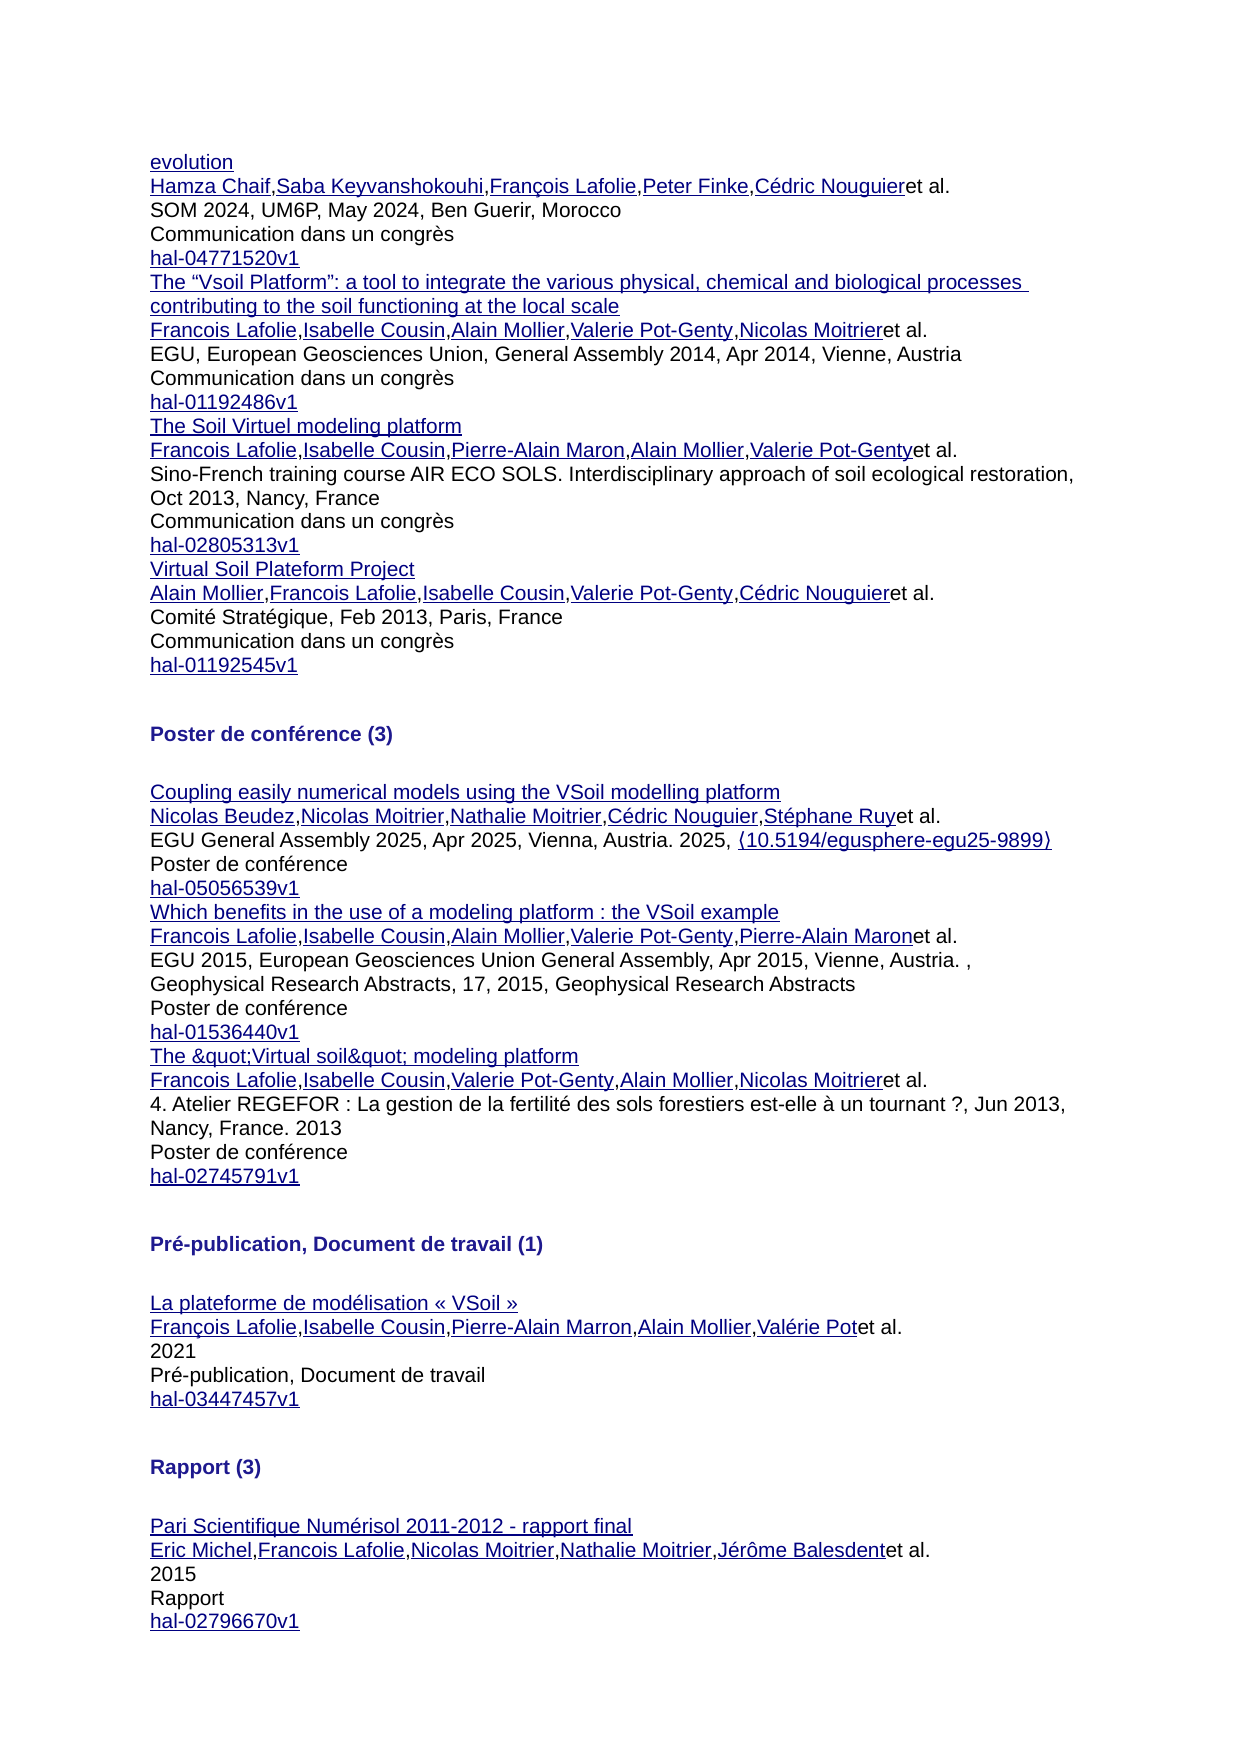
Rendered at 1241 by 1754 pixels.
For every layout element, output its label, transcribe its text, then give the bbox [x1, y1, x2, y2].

table_cell Virtual Soil Plateform Project Alain Mollier,Francois Lafolie,Isabelle Cousin,Valerie Pot-Genty,Cédric Nouguieret al. Comité Stratégique, Feb 2013, Paris, France Communication dans un congrès hal-01192545v1 [150, 557, 1090, 677]
table_cell evolution Hamza Chaif,Saba Keyvanshokouhi,François Lafolie,Peter Finke,Cédric Nouguieret al. SOM 2024, UM6P, May 2024, Ben Guerir, Morocco Communication dans un congrès hal-04771520v1 [150, 150, 1090, 270]
table_cell The Soil Virtuel modeling platform Francois Lafolie,Isabelle Cousin,Pierre-Alain Maron,Alain Mollier,Valerie Pot-Gentyet al. Sino-French training course AIR ECO SOLS. Interdisciplinary approach of soil ecological restoration, Oct 2013, Nancy, France Communication dans un congrès hal-02805313v1 [150, 414, 1090, 557]
table_cell The &quot;Virtual soil&quot; modeling platform Francois Lafolie,Isabelle Cousin,Valerie Pot-Genty,Alain Mollier,Nicolas Moitrieret al. 4. Atelier REGEFOR : La gestion de la fertilité des sols forestiers est-elle à un tournant ?, Jun 2013, Nancy, France. 2013 Poster de conférence hal-02745791v1 [150, 1044, 1090, 1187]
table_cell The “Vsoil Platform”: a tool to integrate the various physical, chemical and biological processes contributing to the soil functioning at the local scale Francois Lafolie,Isabelle Cousin,Alain Mollier,Valerie Pot-Genty,Nicolas Moitrieret al. EGU, European Geosciences Union, General Assembly 2014, Apr 2014, Vienne, Austria Communication dans un congrès hal-01192486v1 [150, 270, 1090, 413]
subtitle Poster de conférence (3) [150, 722, 1090, 746]
subtitle Rapport (3) [150, 1455, 1090, 1479]
subtitle Pré-publication, Document de travail (1) [150, 1232, 1090, 1256]
table_header Pari Scientifique Numérisol 2011-2012 - rapport final Eric Michel,Francois Lafolie,Nicolas Moitrier,Nathalie Moitrier,Jérôme Balesdentet al. 2015 Rapport hal-02796670v1 [150, 1514, 1090, 1633]
table_header Coupling easily numerical models using the VSoil modelling platform Nicolas Beudez,Nicolas Moitrier,Nathalie Moitrier,Cédric Nouguier,Stéphane Ruyet al. EGU General Assembly 2025, Apr 2025, Vienna, Austria. 2025, ⟨10.5194/egusphere-egu25-9899⟩ Poster de conférence hal-05056539v1 [150, 780, 1090, 900]
table_cell Which benefits in the use of a modeling platform : the VSoil example Francois Lafolie,Isabelle Cousin,Alain Mollier,Valerie Pot-Genty,Pierre-Alain Maronet al. EGU 2015, European Geosciences Union General Assembly, Apr 2015, Vienne, Austria. , Geophysical Research Abstracts, 17, 2015, Geophysical Research Abstracts Poster de conférence hal-01536440v1 [150, 900, 1090, 1044]
table_header La plateforme de modélisation « VSoil » François Lafolie,Isabelle Cousin,Pierre-Alain Marron,Alain Mollier,Valérie Potet al. 2021 Pré-publication, Document de travail hal-03447457v1 [150, 1291, 1090, 1410]
